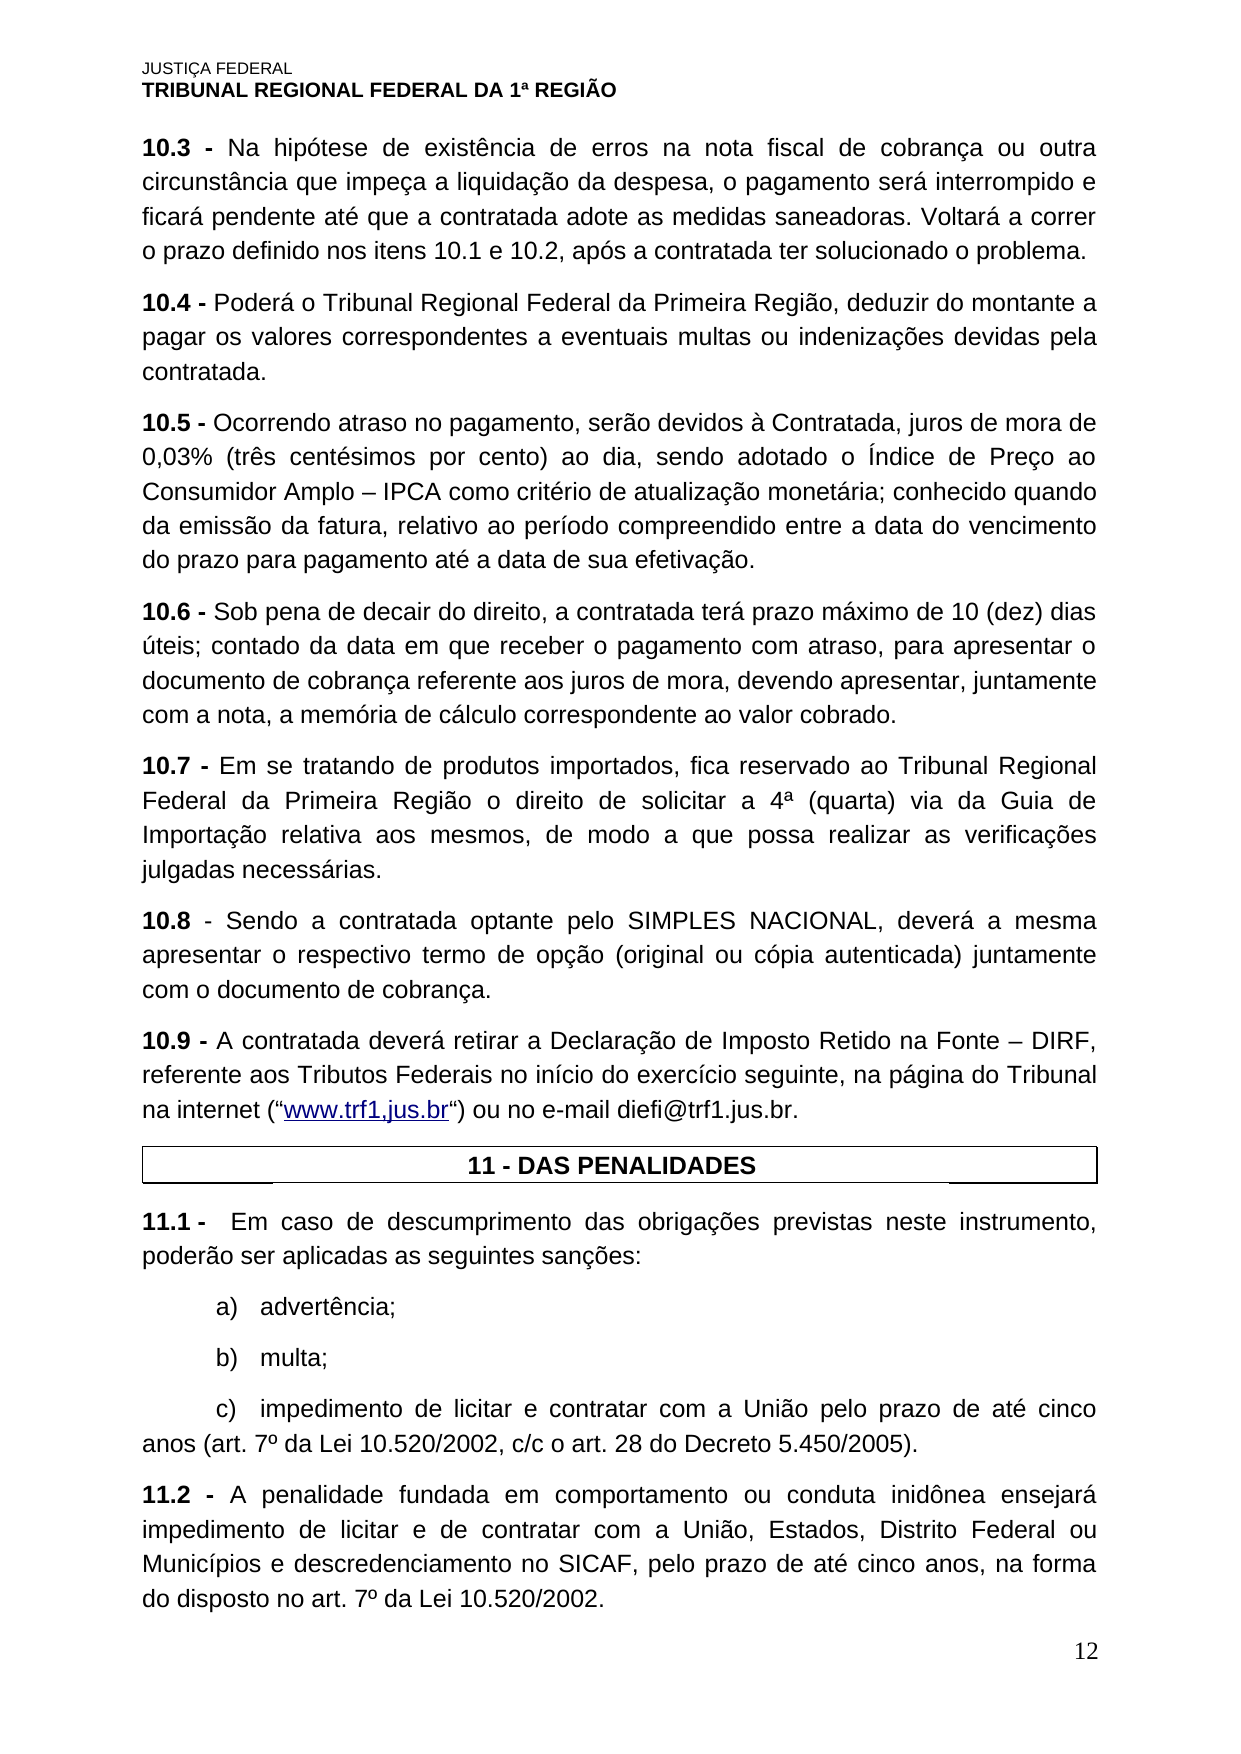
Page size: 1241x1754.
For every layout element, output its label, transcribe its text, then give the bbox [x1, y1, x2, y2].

text 11 - DAS PENALIDADES [143, 1147, 273, 1182]
text a) advertência; [142, 1292, 273, 1321]
text a) advertência; [949, 1292, 1098, 1321]
text 10.6 - Sob pena de decair do direito, a contratada terá prazo máximo de 10 (dez) dias úteis; contado da data em que receber o pagamento com atraso, para apresentar o documento de cobrança referente aos juros de mora, devendo apresentar, juntamente com a nota, a memória de cálculo correspondente ao valor cobrado. [949, 597, 1098, 729]
text 10.7 - Em se tratando de produtos importados, fica reservado ao Tribunal Regional Federal da Primeira Região o direito de solicitar a 4ª (quarta) via da Guia de Importação relativa aos mesmos, de modo a que possa realizar as verificações julgadas necessárias. [142, 751, 273, 883]
text c) impedimento de licitar e contratar com a União pelo prazo de até cinco anos (art. 7º da Lei 10.520/2002, c/c o art. 28 do Decreto 5.450/2005). [142, 1394, 1098, 1458]
text 11 - DAS PENALIDADES [949, 1147, 1096, 1182]
text b) multa; [142, 1343, 1098, 1372]
text 11.2 - A penalidade fundada em comportamento ou conduta inidônea ensejará impedimento de licitar e de contratar com a União, Estados, Distrito Federal ou Municípios e descredenciamento no SICAF, pelo prazo de até cinco anos, na forma do disposto no art. 7º da Lei 10.520/2002. [142, 1480, 1098, 1612]
text 11.1 - Em caso de descumprimento das obrigações previstas neste instrumento, poderão ser aplicadas as seguintes sanções: [142, 1207, 273, 1270]
text 10.4 - Poderá o Tribunal Regional Federal da Primeira Região, deduzir do montante a pagar os valores correspondentes a eventuais multas ou indenizações devidas pela contratada. [142, 287, 1098, 385]
text 10.9 - A contratada deverá retirar a Declaração de Imposto Retido na Fonte – DIRF, referente aos Tributos Federais no início do exercício seguinte, na página do Tribunal na internet (“www.trf1,jus.br“) ou no e-mail diefi@trf1.jus.br. [142, 1026, 273, 1124]
text 10.8 - Sendo a contratada optante pelo SIMPLES NACIONAL, deverá a mesma apresentar o respectivo termo de opção (original ou cópia autenticada) juntamente com o documento de cobrança. [142, 906, 273, 1003]
text 10.7 - Em se tratando de produtos importados, fica reservado ao Tribunal Regional Federal da Primeira Região o direito de solicitar a 4ª (quarta) via da Guia de Importação relativa aos mesmos, de modo a que possa realizar as verificações julgadas necessárias. [949, 751, 1098, 883]
text 10.9 - A contratada deverá retirar a Declaração de Imposto Retido na Fonte – DIRF, referente aos Tributos Federais no início do exercício seguinte, na página do Tribunal na internet (“www.trf1,jus.br“) ou no e-mail diefi@trf1.jus.br. [949, 1026, 1098, 1124]
text 10.3 - Na hipótese de existência de erros na nota fiscal de cobrança ou outra circunstância que impeça a liquidação da despesa, o pagamento será interrompido e ficará pendente até que a contratada adote as medidas saneadoras. Voltará a correr o prazo definido nos itens 10.1 e 10.2, após a contratada ter solucionado o problema. [142, 133, 1098, 265]
text 10.5 - Ocorrendo atraso no pagamento, serão devidos à Contratada, juros de mora de 0,03% (três centésimos por cento) ao dia, sendo adotado o Índice de Preço ao Consumidor Amplo – IPCA como critério de atualização monetária; conhecido quando da emissão da fatura, relativo ao período compreendido entre a data do vencimento do prazo para pagamento até a data de sua efetivação. [142, 408, 1098, 574]
text 10.8 - Sendo a contratada optante pelo SIMPLES NACIONAL, deverá a mesma apresentar o respectivo termo de opção (original ou cópia autenticada) juntamente com o documento de cobrança. [949, 906, 1098, 1003]
text 11.1 - Em caso de descumprimento das obrigações previstas neste instrumento, poderão ser aplicadas as seguintes sanções: [949, 1207, 1098, 1270]
text 10.6 - Sob pena de decair do direito, a contratada terá prazo máximo de 10 (dez) dias úteis; contado da data em que receber o pagamento com atraso, para apresentar o documento de cobrança referente aos juros de mora, devendo apresentar, juntamente com a nota, a memória de cálculo correspondente ao valor cobrado. [142, 597, 273, 729]
